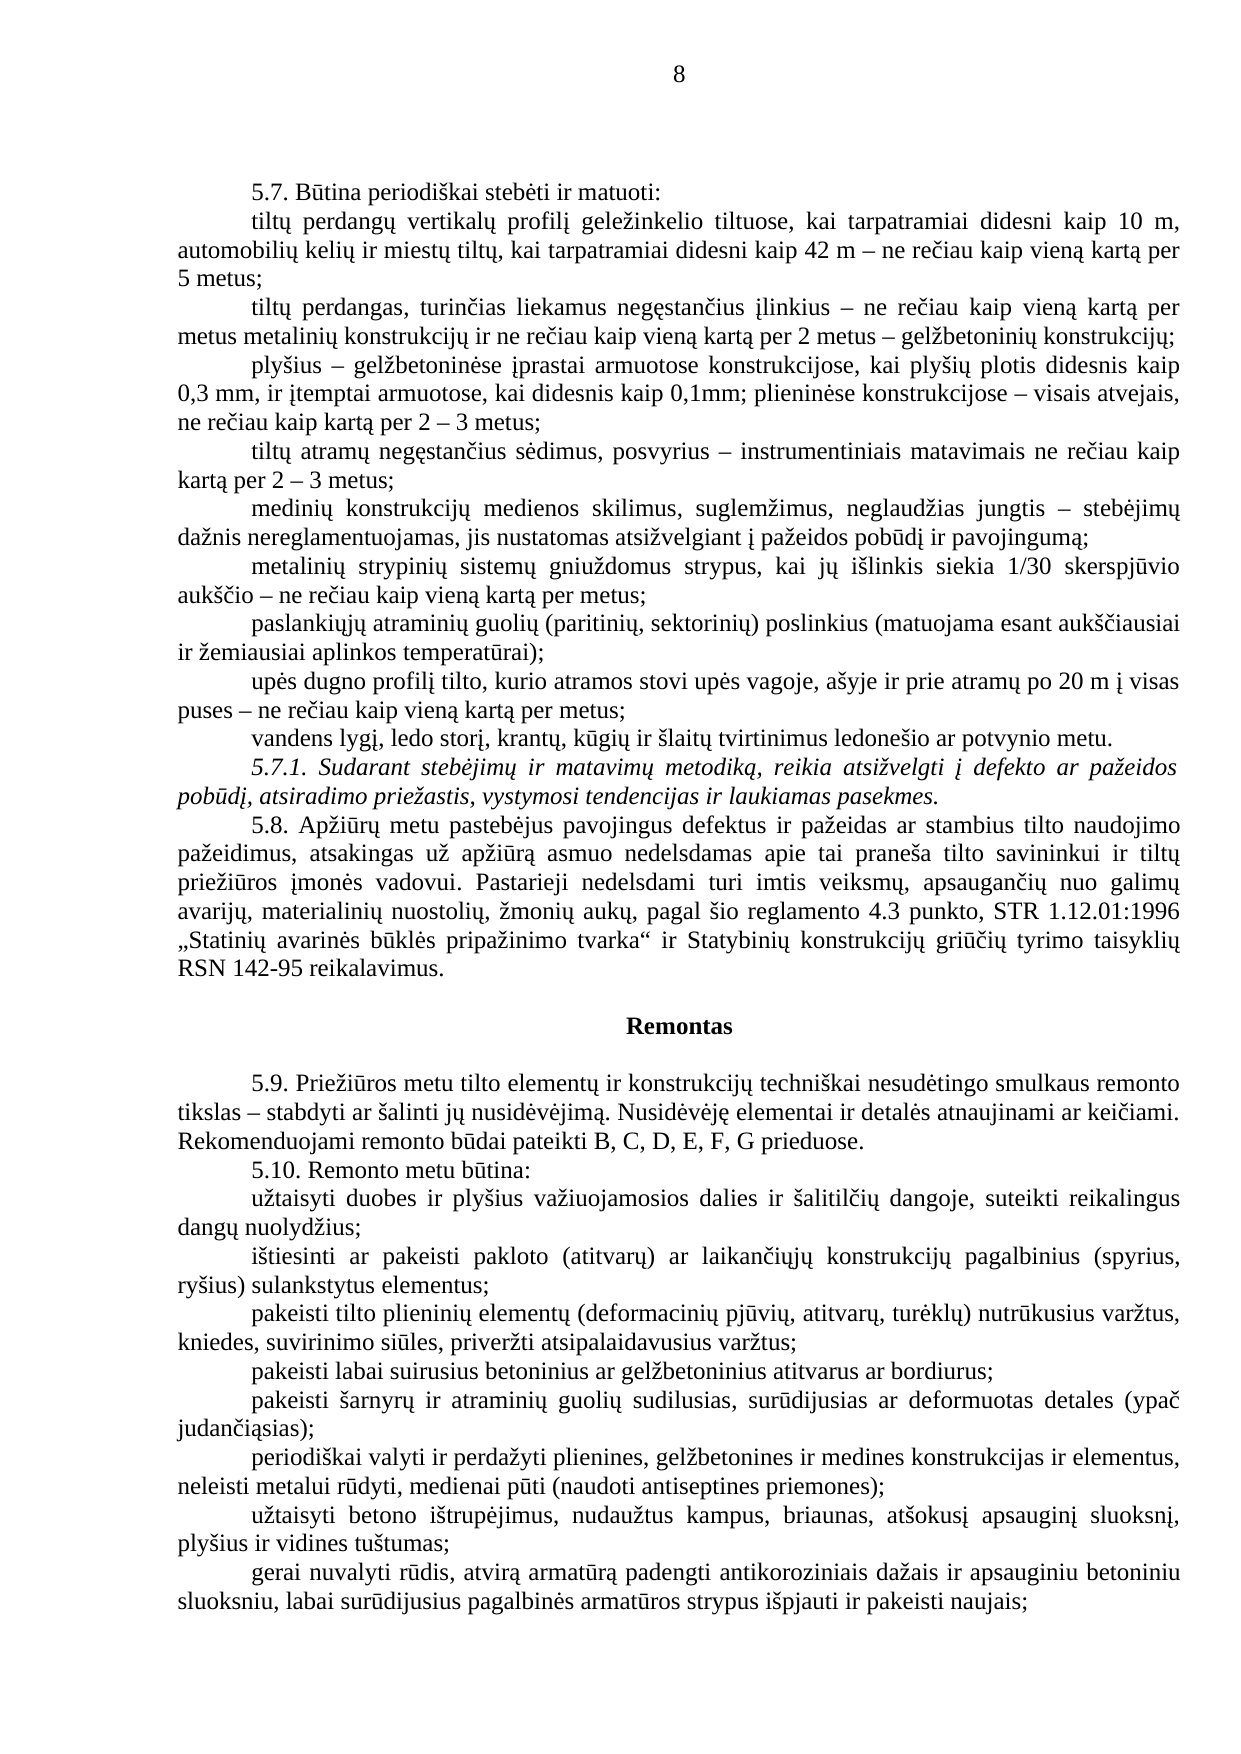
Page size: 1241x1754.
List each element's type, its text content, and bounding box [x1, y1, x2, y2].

text upės dugno profilį tilto, kurio atramos stovi upės vagoje, ašyje ir prie atramų po 20 m į visas puses – ne rečiau kaip vieną kartą per metus; [177, 666, 1181, 723]
text medinių konstrukcijų medienos skilimus, suglemžimus, neglaudžias jungtis – stebėjimų dažnis nereglamentuojamas, jis nustatomas atsižvelgiant į pažeidos pobūdį ir pavojingumą; [177, 493, 1181, 551]
text 5.7. Būtina periodiškai stebėti ir matuoti: [177, 177, 1181, 206]
text tiltų perdangas, turinčias liekamus negęstančius įlinkius – ne rečiau kaip vieną kartą per metus metalinių konstrukcijų ir ne rečiau kaip vieną kartą per 2 metus – gelžbetoninių konstrukcijų; [177, 292, 1181, 350]
text pakeisti šarnyrų ir atraminių guolių sudilusias, surūdijusias ar deformuotas detales (ypač judančiąsias); [177, 1385, 1181, 1442]
text 5.8. Apžiūrų metu pastebėjus pavojingus defektus ir pažeidas ar stambius tilto naudojimo pažeidimus, atsakingas už apžiūrą asmuo nedelsdamas apie tai praneša tilto savininkui ir tiltų priežiūros įmonės vadovui. Pastarieji nedelsdami turi imtis veiksmų, apsaugančių nuo galimų avarijų, materialinių nuostolių, žmonių aukų, pagal šio reglamento 4.3 punkto, STR 1.12.01:1996 „Statinių avarinės būklės pripažinimo tvarka“ ir Statybinių konstrukcijų griūčių tyrimo taisyklių RSN 142-95 reikalavimus. [177, 810, 1181, 982]
text Remontas [177, 1011, 1181, 1040]
text 5.10. Remonto metu būtina: [177, 1155, 1181, 1183]
text paslankiųjų atraminių guolių (paritinių, sektorinių) poslinkius (matuojama esant aukščiausiai ir žemiausiai aplinkos temperatūrai); [177, 608, 1181, 666]
text užtaisyti betono ištrupėjimus, nudaužtus kampus, briaunas, atšokusį apsauginį sluoksnį, plyšius ir vidines tuštumas; [177, 1500, 1181, 1557]
text metalinių strypinių sistemų gniuždomus strypus, kai jų išlinkis siekia 1/30 skerspjūvio aukščio – ne rečiau kaip vieną kartą per metus; [177, 551, 1181, 608]
text vandens lygį, ledo storį, krantų, kūgių ir šlaitų tvirtinimus ledonešio ar potvynio metu. [177, 723, 1181, 752]
text pakeisti tilto plieninių elementų (deformacinių pjūvių, atitvarų, turėklų) nutrūkusius varžtus, kniedes, suvirinimo siūles, priveržti atsipalaidavusius varžtus; [177, 1298, 1181, 1356]
text plyšius – gelžbetoninėse įprastai armuotose konstrukcijose, kai plyšių plotis didesnis kaip 0,3 mm, ir įtemptai armuotose, kai didesnis kaip 0,1mm; plieninėse konstrukcijose – visais atvejais, ne rečiau kaip kartą per 2 – 3 metus; [177, 350, 1181, 436]
text ištiesinti ar pakeisti pakloto (atitvarų) ar laikančiųjų konstrukcijų pagalbinius (spyrius, ryšius) sulankstytus elementus; [177, 1241, 1181, 1298]
text periodiškai valyti ir perdažyti plienines, gelžbetonines ir medines konstrukcijas ir elementus, neleisti metalui rūdyti, medienai pūti (naudoti antiseptines priemones); [177, 1442, 1181, 1500]
text tiltų perdangų vertikalų profilį geležinkelio tiltuose, kai tarpatramiai didesni kaip 10 m, automobilių kelių ir miestų tiltų, kai tarpatramiai didesni kaip 42 m – ne rečiau kaip vieną kartą per 5 metus; [177, 206, 1181, 292]
text tiltų atramų negęstančius sėdimus, posvyrius – instrumentiniais matavimais ne rečiau kaip kartą per 2 – 3 metus; [177, 436, 1181, 493]
text 5.7.1. Sudarant stebėjimų ir matavimų metodiką, reikia atsižvelgti į defekto ar pažeidos pobūdį, atsiradimo priežastis, vystymosi tendencijas ir laukiamas pasekmes. [177, 752, 1181, 810]
text pakeisti labai suirusius betoninius ar gelžbetoninius atitvarus ar bordiurus; [177, 1356, 1181, 1385]
text gerai nuvalyti rūdis, atvirą armatūrą padengti antikoroziniais dažais ir apsauginiu betoniniu sluoksniu, labai surūdijusius pagalbinės armatūros strypus išpjauti ir pakeisti naujais; [177, 1557, 1181, 1615]
text užtaisyti duobes ir plyšius važiuojamosios dalies ir šalitilčių dangoje, suteikti reikalingus dangų nuolydžius; [177, 1183, 1181, 1241]
text 5.9. Priežiūros metu tilto elementų ir konstrukcijų techniškai nesudėtingo smulkaus remonto tikslas – stabdyti ar šalinti jų nusidėvėjimą. Nusidėvėję elementai ir detalės atnaujinami ar keičiami. Rekomenduojami remonto būdai pateikti B, C, D, E, F, G prieduose. [177, 1068, 1181, 1155]
